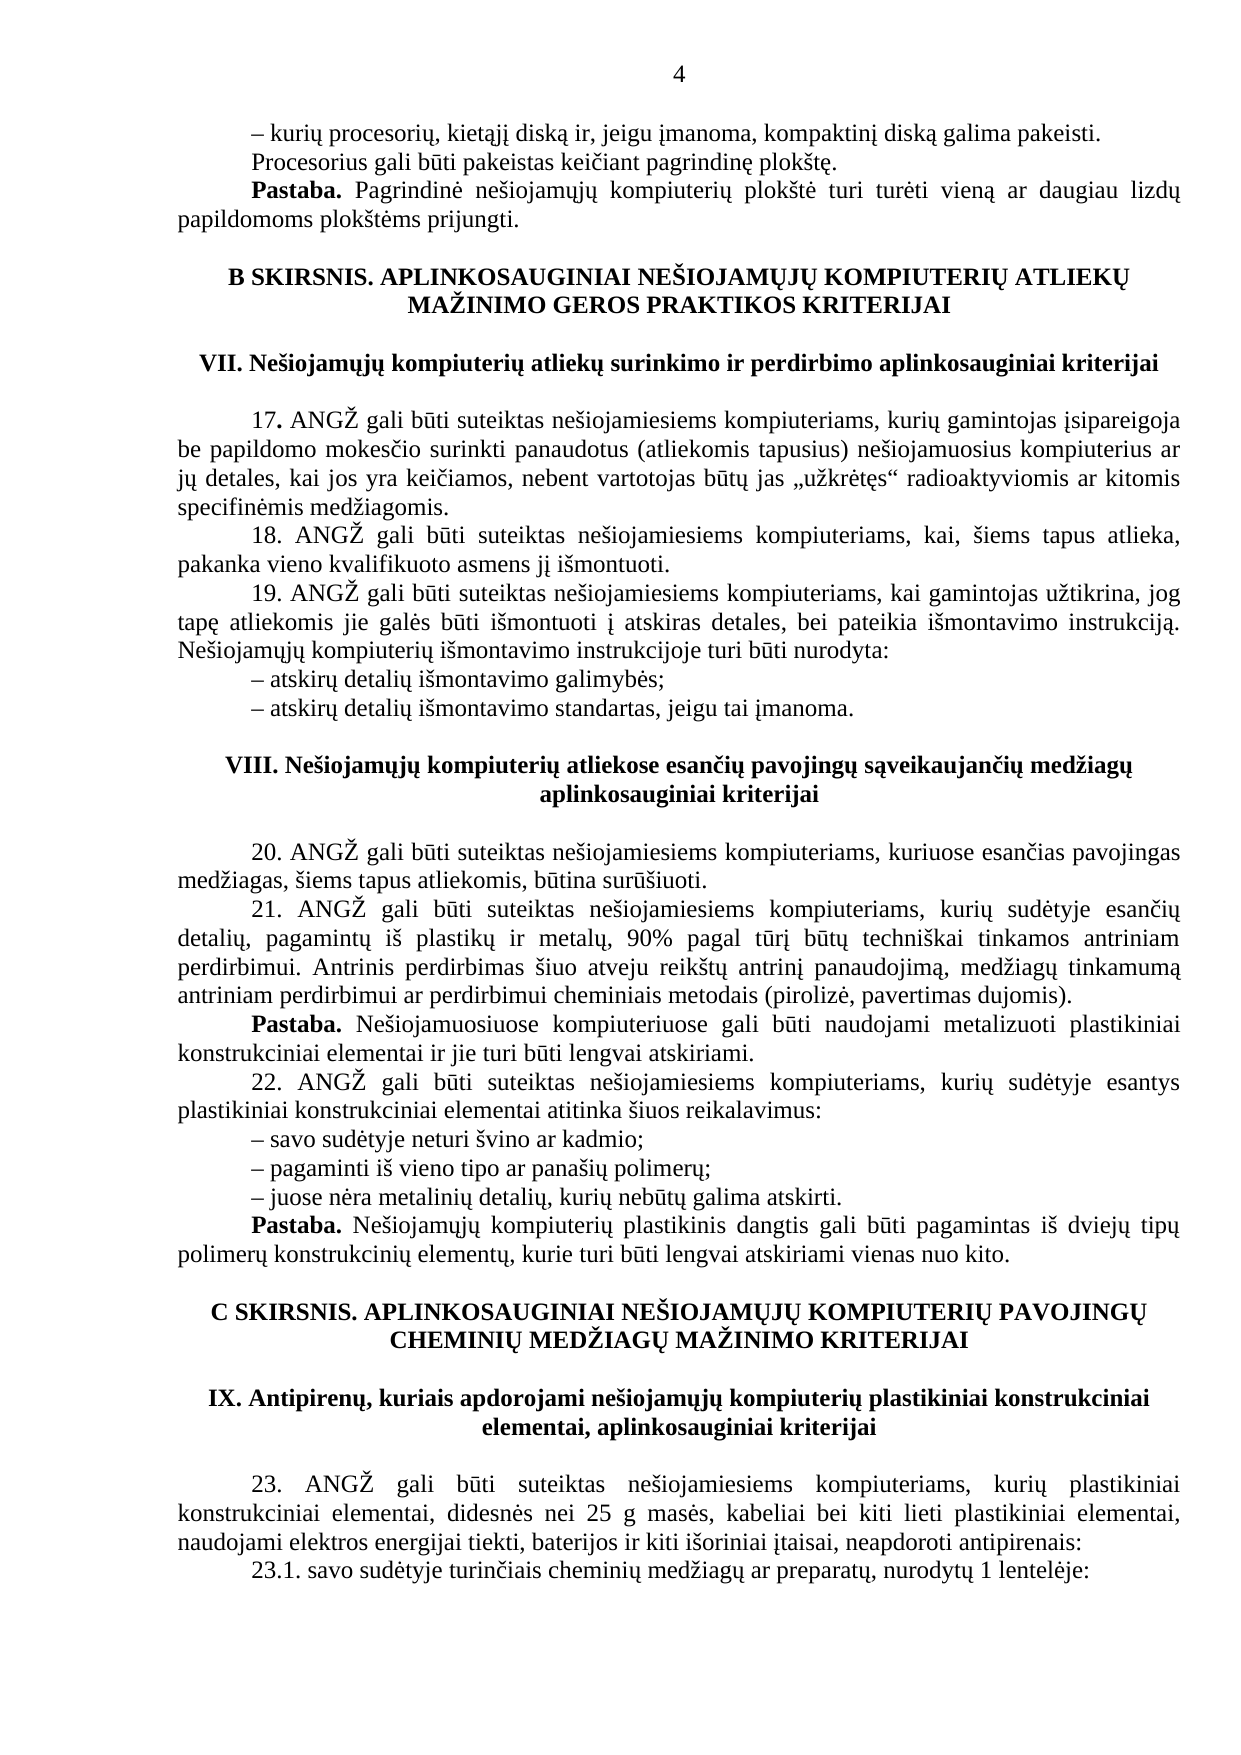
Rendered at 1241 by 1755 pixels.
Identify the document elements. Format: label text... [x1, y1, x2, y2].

text 17. ANGŽ gali būti suteiktas nešiojamiesiems kompiuteriams, kurių gamintojas įsipareigoja be papildomo mokesčio surinkti panaudotus (atliekomis tapusius) nešiojamuosius kompiuterius ar jų detales, kai jos yra keičiamos, nebent vartotojas būtų jas „užkrėtęs“ radioaktyviomis ar kitomis specifinėmis medžiagomis. [177, 406, 1181, 521]
text 23.1. savo sudėtyje turinčiais cheminių medžiagų ar preparatų, nurodytų 1 lentelėje: [177, 1556, 1181, 1584]
text VIII. Nešiojamųjų kompiuterių atliekose esančių pavojingų sąveikaujančių medžiagų aplinkosauginiai kriterijai [177, 751, 1181, 808]
text B SKIRSNIS. APLINKOSAUGINIAI NEŠIOJAMŲjų KOMPIUTERIŲ ATLIEKŲ MAŽINIMO GEROS PRAKTIKOS KRITERIJAI [177, 262, 1181, 319]
text – atskirų detalių išmontavimo standartas, jeigu tai įmanoma. [177, 693, 1181, 722]
text 20. ANGŽ gali būti suteiktas nešiojamiesiems kompiuteriams, kuriuose esančias pavojingas medžiagas, šiems tapus atliekomis, būtina surūšiuoti. [177, 837, 1181, 894]
text C SKIRSNIS. APLINKOSAUGINIAI NEŠIOJAMŲjų KOMPIUTERIŲ PAVOJINGŲ CHEMINIŲ MEDŽIAGŲ MAŽINIMO KRITERIJAI [177, 1297, 1181, 1354]
text Pastaba. Pagrindinė nešiojamųjų kompiuterių plokštė turi turėti vieną ar daugiau lizdų papildomoms plokštėms prijungti. [177, 176, 1181, 233]
text – pagaminti iš vieno tipo ar panašių polimerų; [177, 1153, 1181, 1182]
text 21. ANGŽ gali būti suteiktas nešiojamiesiems kompiuteriams, kurių sudėtyje esančių detalių, pagamintų iš plastikų ir metalų, 90% pagal tūrį būtų techniškai tinkamos antriniam perdirbimui. Antrinis perdirbimas šiuo atveju reikštų antrinį panaudojimą, medžiagų tinkamumą antriniam perdirbimui ar perdirbimui cheminiais metodais (pirolizė, pavertimas dujomis). [177, 894, 1181, 1009]
text 22. ANGŽ gali būti suteiktas nešiojamiesiems kompiuteriams, kurių sudėtyje esantys plastikiniai konstrukciniai elementai atitinka šiuos reikalavimus: [177, 1067, 1181, 1124]
text 19. ANGŽ gali būti suteiktas nešiojamiesiems kompiuteriams, kai gamintojas užtikrina, jog tapę atliekomis jie galės būti išmontuoti į atskiras detales, bei pateikia išmontavimo instrukciją. Nešiojamųjų kompiuterių išmontavimo instrukcijoje turi būti nurodyta: [177, 578, 1181, 664]
text – juose nėra metalinių detalių, kurių nebūtų galima atskirti. [177, 1182, 1181, 1211]
text 23. ANGŽ gali būti suteiktas nešiojamiesiems kompiuteriams, kurių plastikiniai konstrukciniai elementai, didesnės nei 25 g masės, kabeliai bei kiti lieti plastikiniai elementai, naudojami elektros energijai tiekti, baterijos ir kiti išoriniai įtaisai, neapdoroti antipirenais: [177, 1469, 1181, 1556]
text Pastaba. Nešiojamųjų kompiuterių plastikinis dangtis gali būti pagamintas iš dviejų tipų polimerų konstrukcinių elementų, kurie turi būti lengvai atskiriami vienas nuo kito. [177, 1211, 1181, 1268]
text IX. Antipirenų, kuriais apdorojami nešiojamųjų kompiuterių plastikiniai konstrukciniai elementai, aplinkosauginiai kriterijai [177, 1383, 1181, 1441]
text VII. Nešiojamųjų kompiuterių atliekų surinkimo ir perdirbimo aplinkosauginiai kriterijai [177, 348, 1181, 377]
text – kurių procesorių, kietąjį diską ir, jeigu įmanoma, kompaktinį diską galima pakeisti. [177, 118, 1181, 147]
text 18. ANGŽ gali būti suteiktas nešiojamiesiems kompiuteriams, kai, šiems tapus atlieka, pakanka vieno kvalifikuoto asmens jį išmontuoti. [177, 521, 1181, 578]
text Procesorius gali būti pakeistas keičiant pagrindinę plokštę. [177, 147, 1181, 176]
text – atskirų detalių išmontavimo galimybės; [177, 664, 1181, 693]
text Pastaba. Nešiojamuosiuose kompiuteriuose gali būti naudojami metalizuoti plastikiniai konstrukciniai elementai ir jie turi būti lengvai atskiriami. [177, 1009, 1181, 1067]
text – savo sudėtyje neturi švino ar kadmio; [177, 1124, 1181, 1153]
